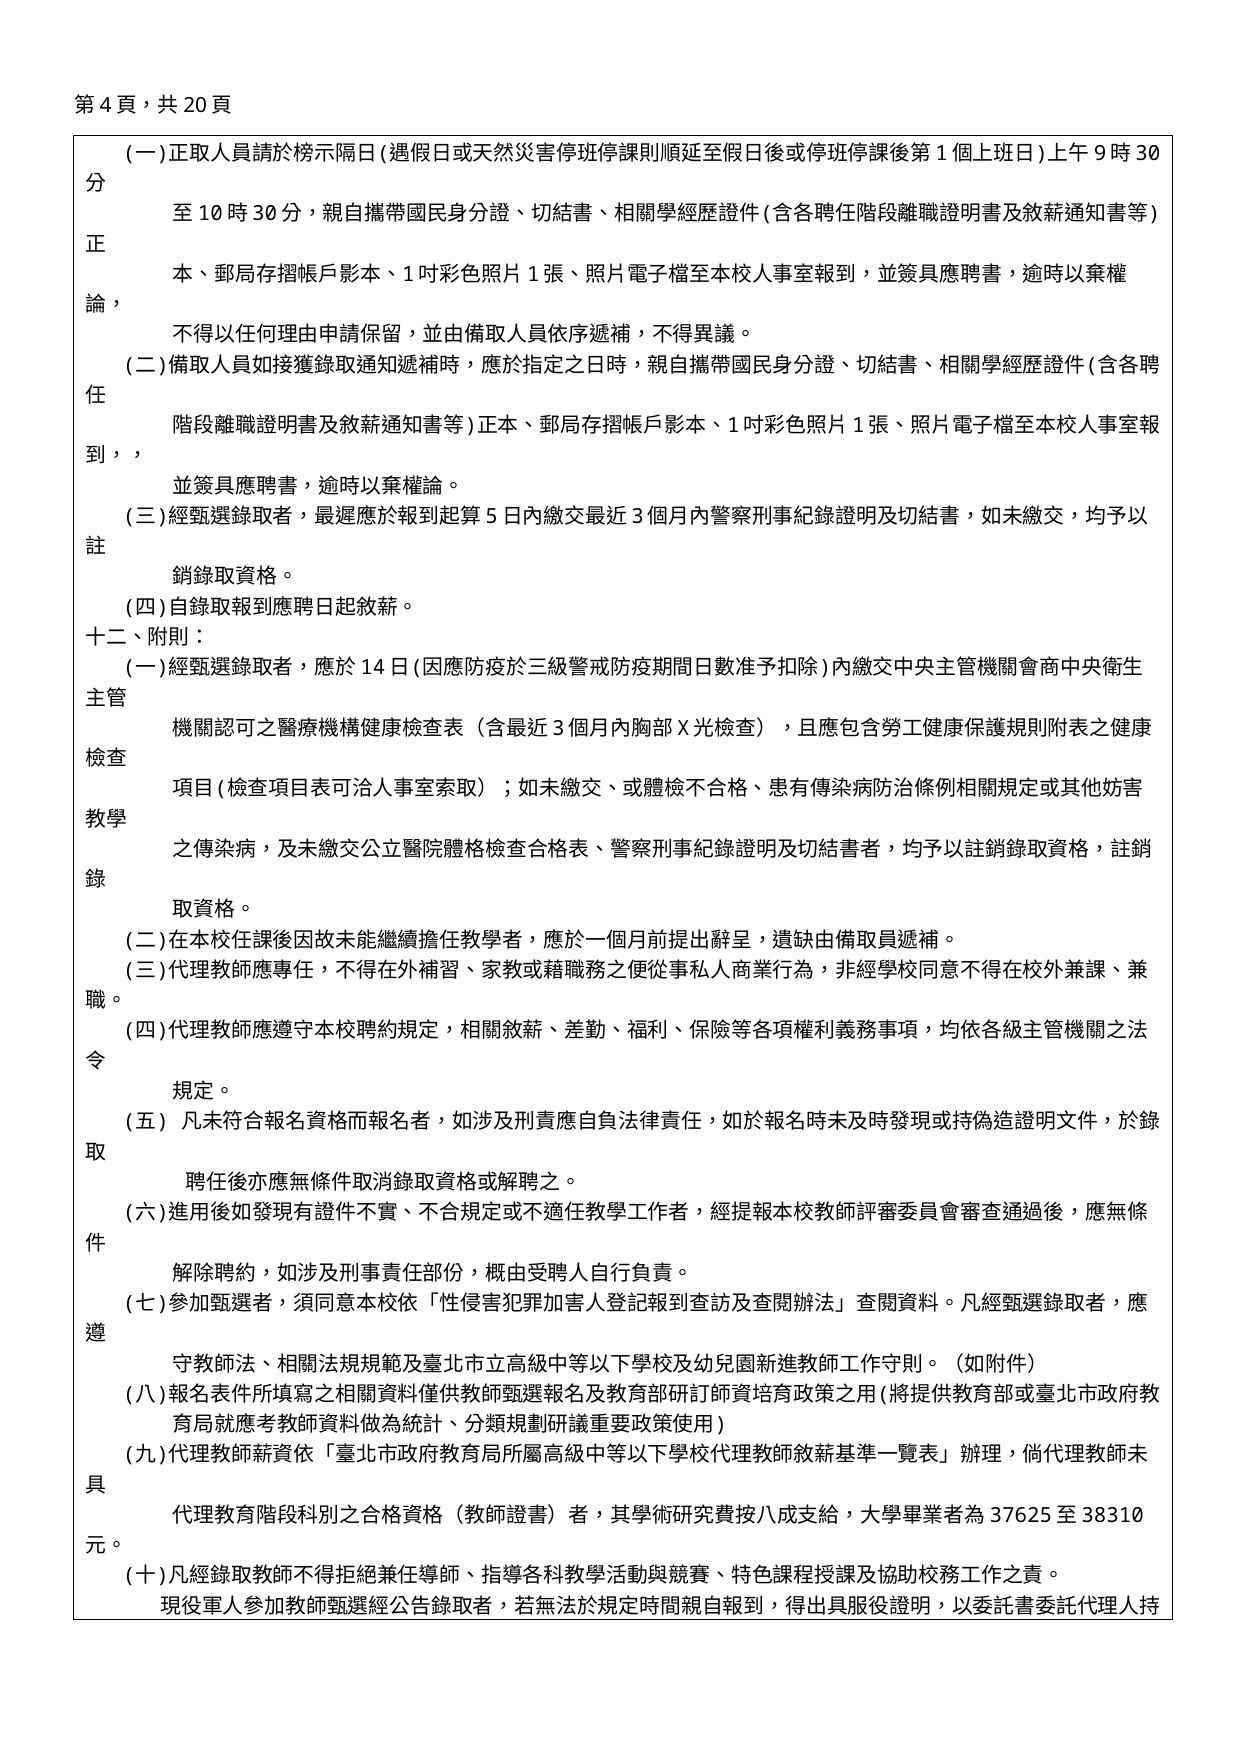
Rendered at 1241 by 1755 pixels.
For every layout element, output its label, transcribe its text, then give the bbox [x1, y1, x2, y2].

table_header (一)正取人員請於榜示隔日(遇假日或天然災害停班停課則順延至假日後或停班停課後第1個上班日)上午9時30分 至10時30分，親自攜帶國民身分證、切結書、相關學經歷證件(含各聘任階段離職證明書及敘薪通知書等)正 本、郵局存摺帳戶影本、1吋彩色照片1張、照片電子檔至本校人事室報到，並簽具應聘書，逾時以棄權論， 不得以任何理由申請保留，並由備取人員依序遞補，不得異議。 (二)備取人員如接獲錄取通知遞補時，應於指定之日時，親自攜帶國民身分證、切結書、相關學經歷證件(含各聘任 階段離職證明書及敘薪通知書等)正本、郵局存摺帳戶影本、1吋彩色照片1張、照片電子檔至本校人事室報到，， 並簽具應聘書，逾時以棄權論。 (三)經甄選錄取者，最遲應於報到起算5日內繳交最近3個月內警察刑事紀錄證明及切結書，如未繳交，均予以註 銷錄取資格。 (四)自錄取報到應聘日起敘薪。 十二、附則： (一)經甄選錄取者，應於14日(因應防疫於三級警戒防疫期間日數准予扣除)內繳交中央主管機關會商中央衛生主管 機關認可之醫療機構健康檢查表（含最近3個月內胸部X光檢查），且應包含勞工健康保護規則附表之健康檢查 項目(檢查項目表可洽人事室索取）；如未繳交、或體檢不合格、患有傳染病防治條例相關規定或其他妨害教學 之傳染病，及未繳交公立醫院體格檢查合格表、警察刑事紀錄證明及切結書者，均予以註銷錄取資格，註銷錄 取資格。 (二)在本校任課後因故未能繼續擔任教學者，應於一個月前提出辭呈，遺缺由備取員遞補。 (三)代理教師應專任，不得在外補習、家教或藉職務之便從事私人商業行為，非經學校同意不得在校外兼課、兼職。 (四)代理教師應遵守本校聘約規定，相關敘薪、差勤、福利、保險等各項權利義務事項，均依各級主管機關之法令 規定。 (五) 凡未符合報名資格而報名者，如涉及刑責應自負法律責任，如於報名時未及時發現或持偽造證明文件，於錄取 聘任後亦應無條件取消錄取資格或解聘之。 (六)進用後如發現有證件不實、不合規定或不適任教學工作者，經提報本校教師評審委員會審查通過後，應無條件 解除聘約，如涉及刑事責任部份，概由受聘人自行負責。 (七)參加甄選者，須同意本校依「性侵害犯罪加害人登記報到查訪及查閱辦法」查閱資料。凡經甄選錄取者，應遵 守教師法、相關法規規範及臺北市立高級中等以下學校及幼兒園新進教師工作守則。（如附件） (八)報名表件所填寫之相關資料僅供教師甄選報名及教育部研訂師資培育政策之用(將提供教育部或臺北市政府教 育局就應考教師資料做為統計、分類規劃研議重要政策使用) (九)代理教師薪資依「臺北市政府教育局所屬高級中等以下學校代理教師敘薪基準一覽表」辦理，倘代理教師未具 代理教育階段科別之合格資格（教師證書）者，其學術研究費按八成支給，大學畢業者為37625至38310元。 (十)凡經錄取教師不得拒絕兼任導師、指導各科教學活動與競賽、特色課程授課及協助校務工作之責。 現役軍人參加教師甄選經公告錄取者，若無法於規定時間親自報到，得出具服役證明，以委託書委託代理人持 [74, 136, 1172, 1619]
